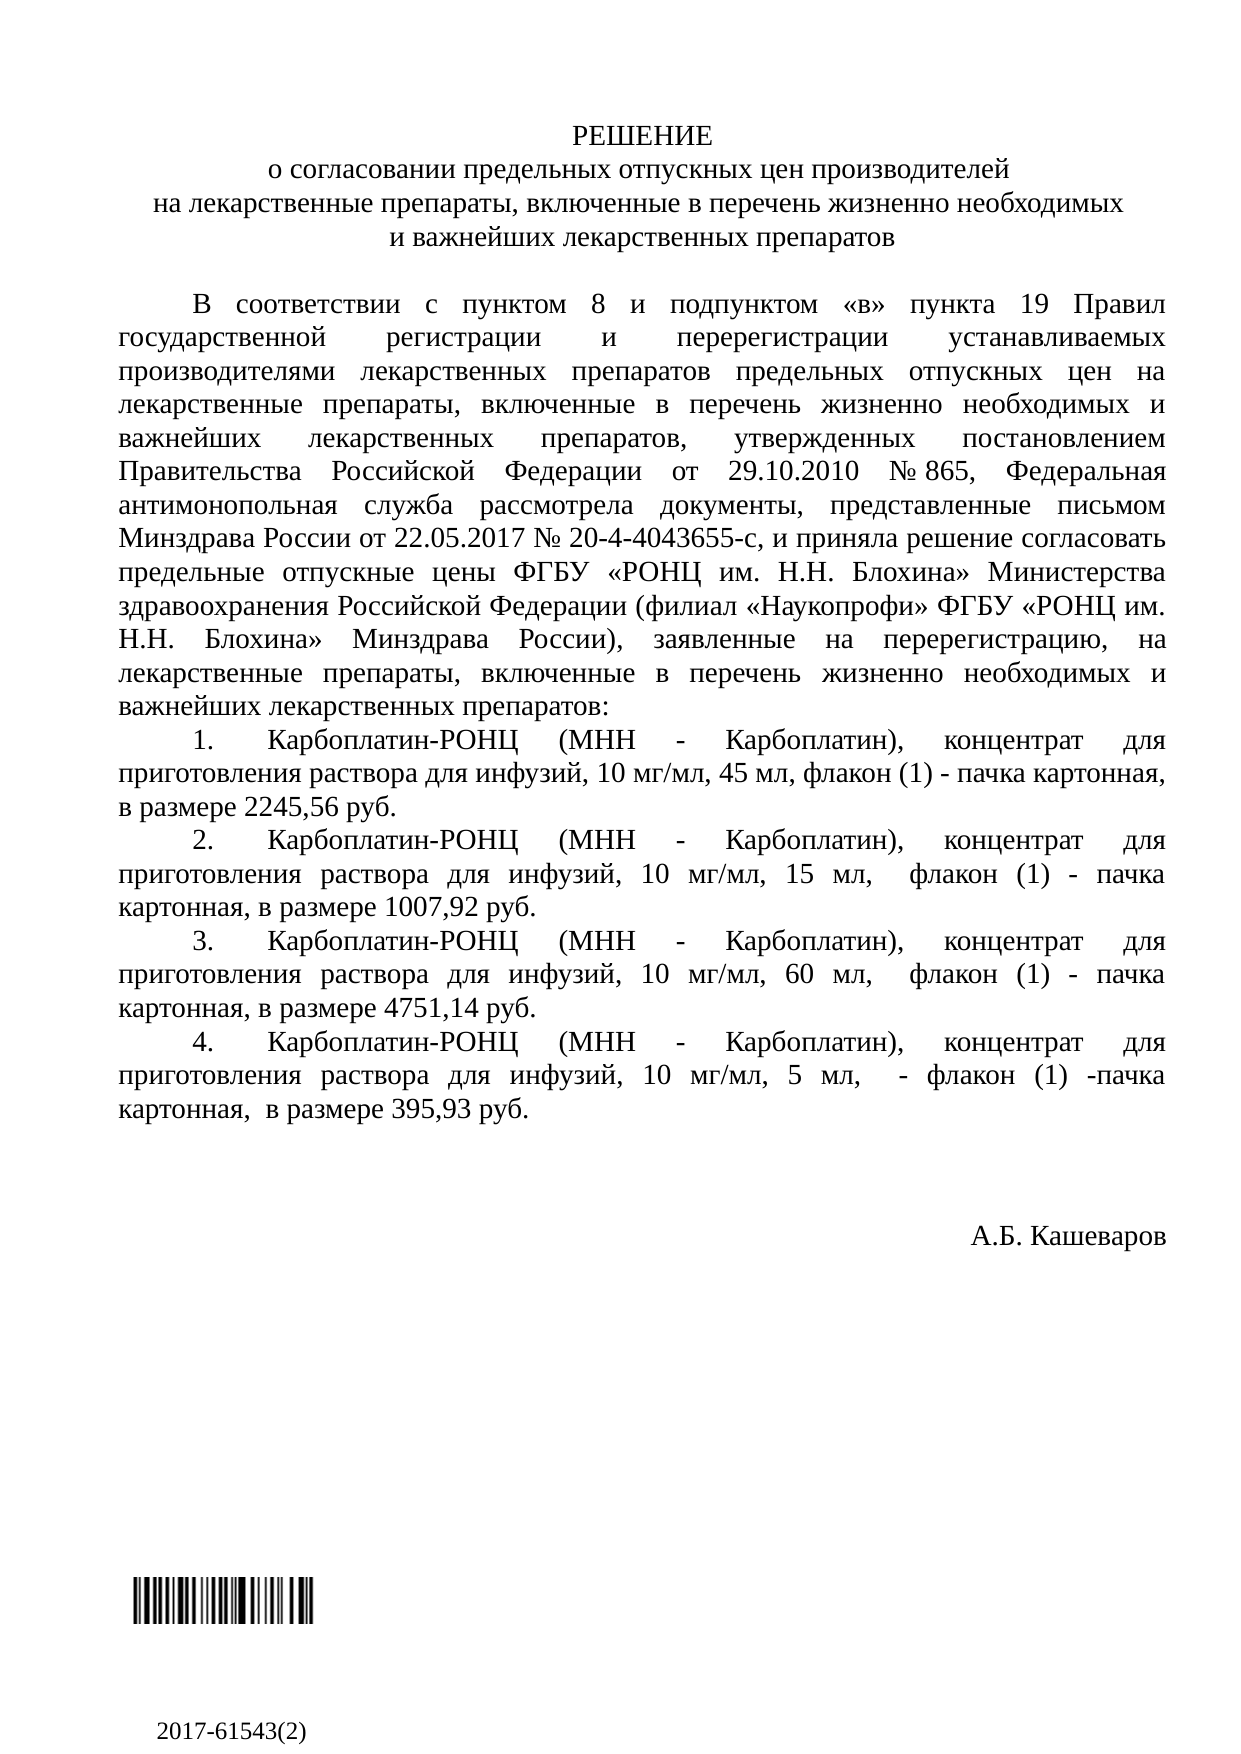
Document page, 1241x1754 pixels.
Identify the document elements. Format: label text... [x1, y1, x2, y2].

picture [118, 1577, 331, 1624]
text на лекарственные препараты, включенные в перечень жизненно необходимых [118, 185, 1167, 219]
text и важнейших лекарственных препаратов [118, 219, 1167, 252]
list Карбоплатин-РОНЦ (МНН - Карбоплатин), концентрат для приготовления раствора для инфузий, 10 мг/мл, 60 мл, флакон (1) - пачка картонная, в размере 4751,14 руб. [118, 923, 1167, 1024]
list Карбоплатин-РОНЦ (МНН - Карбоплатин), концентрат для приготовления раствора для инфузий, 10 мг/мл, 15 мл, флакон (1) - пачка картонная, в размере 1007,92 руб. [118, 822, 1167, 923]
text РЕШЕНИЕ [118, 118, 1167, 152]
list Карбоплатин-РОНЦ (МНН - Карбоплатин), концентрат для приготовления раствора для инфузий, 10 мг/мл, 5 мл, - флакон (1) -пачка картонная, в размере 395,93 руб. [118, 1024, 1167, 1124]
list Карбоплатин-РОНЦ (МНН - Карбоплатин), концентрат для приготовления раствора для инфузий, 10 мг/мл, 45 мл, флакон (1) - пачка картонная, в размере 2245,56 руб. [118, 722, 1167, 822]
text А.Б. Кашеваров [118, 1218, 1167, 1251]
text В соответствии с пунктом 8 и подпунктом «в» пункта 19 Правил государственной регистрации и перерегистрации устанавливаемых производителями лекарственных препаратов предельных отпускных цен на лекарственные препараты, включенные в перечень жизненно необходимых и важнейших лекарственных препаратов, утвержденных постановлением Правительства Российской Федерации от 29.10.2010 № 865, Федеральная антимонопольная служба рассмотрела документы, представленные письмом Минздрава России от 22.05.2017 № 20-4-4043655-с, и приняла решение согласовать предельные отпускные цены ФГБУ «РОНЦ им. Н.Н. Блохина» Министерства здравоохранения Российской Федерации (филиал «Наукопрофи» ФГБУ «РОНЦ им. Н.Н. Блохина» Минздрава России), заявленные на перерегистрацию, на лекарственные препараты, включенные в перечень жизненно необходимых и важнейших лекарственных препаратов: [118, 286, 1167, 722]
text о согласовании предельных отпускных цен производителей [118, 152, 1167, 185]
